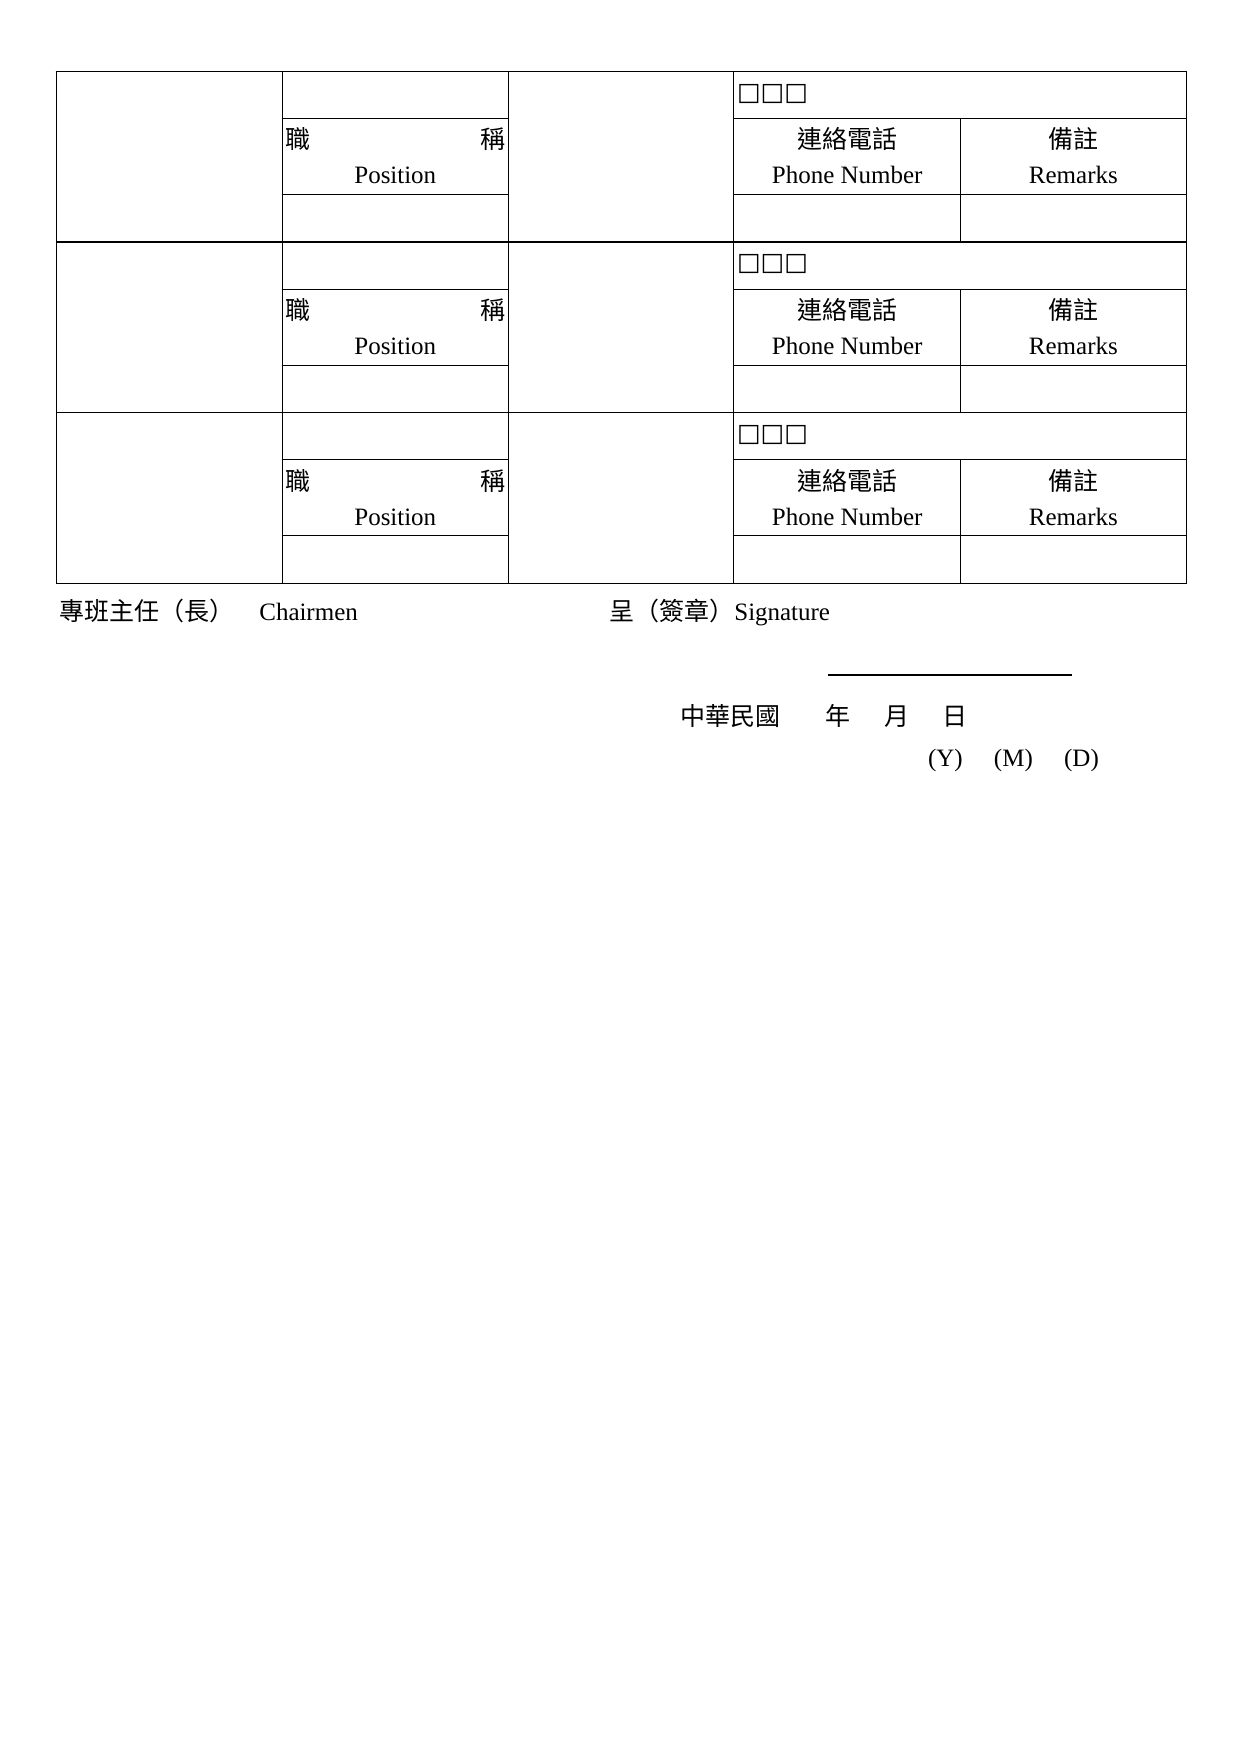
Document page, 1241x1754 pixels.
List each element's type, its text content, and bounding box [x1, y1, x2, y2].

table_cell [961, 195, 1186, 241]
table_cell 備註 Remarks [961, 119, 1186, 194]
table_cell 連絡電話 Phone Number [734, 119, 960, 194]
table_cell [57, 72, 282, 241]
table_cell [734, 195, 960, 241]
table_cell [283, 536, 508, 583]
table_cell [57, 243, 282, 412]
table_cell 職稱 Position [283, 119, 508, 194]
table_cell 連絡電話 Phone Number [734, 460, 960, 535]
table_cell □□□ [734, 243, 1186, 289]
table_cell [961, 366, 1186, 412]
text 專班主任（長） Chairmen 呈（簽章）Signature [59, 591, 1181, 627]
table_cell 職稱 Position [283, 290, 508, 365]
table_cell [509, 72, 733, 241]
table_cell [283, 195, 508, 241]
table_cell 連絡電話 Phone Number [734, 290, 960, 365]
table_cell [734, 366, 960, 412]
table_cell [961, 536, 1186, 583]
table_cell [283, 72, 508, 118]
table_cell [734, 536, 960, 583]
table_cell [283, 413, 508, 459]
table_cell 職稱 Position [283, 460, 508, 535]
table_cell [283, 366, 508, 412]
text (Y) (M) (D) [884, 744, 1181, 771]
table_cell [283, 243, 508, 289]
text 中華民國 年 月 日 [59, 697, 1181, 733]
table_cell [509, 243, 733, 412]
table_cell [57, 413, 282, 583]
table_cell 備註 Remarks [961, 290, 1186, 365]
table_cell □□□ [734, 72, 1186, 118]
table_cell [509, 413, 733, 583]
table_cell 備註 Remarks [961, 460, 1186, 535]
table_cell □□□ [734, 413, 1186, 459]
